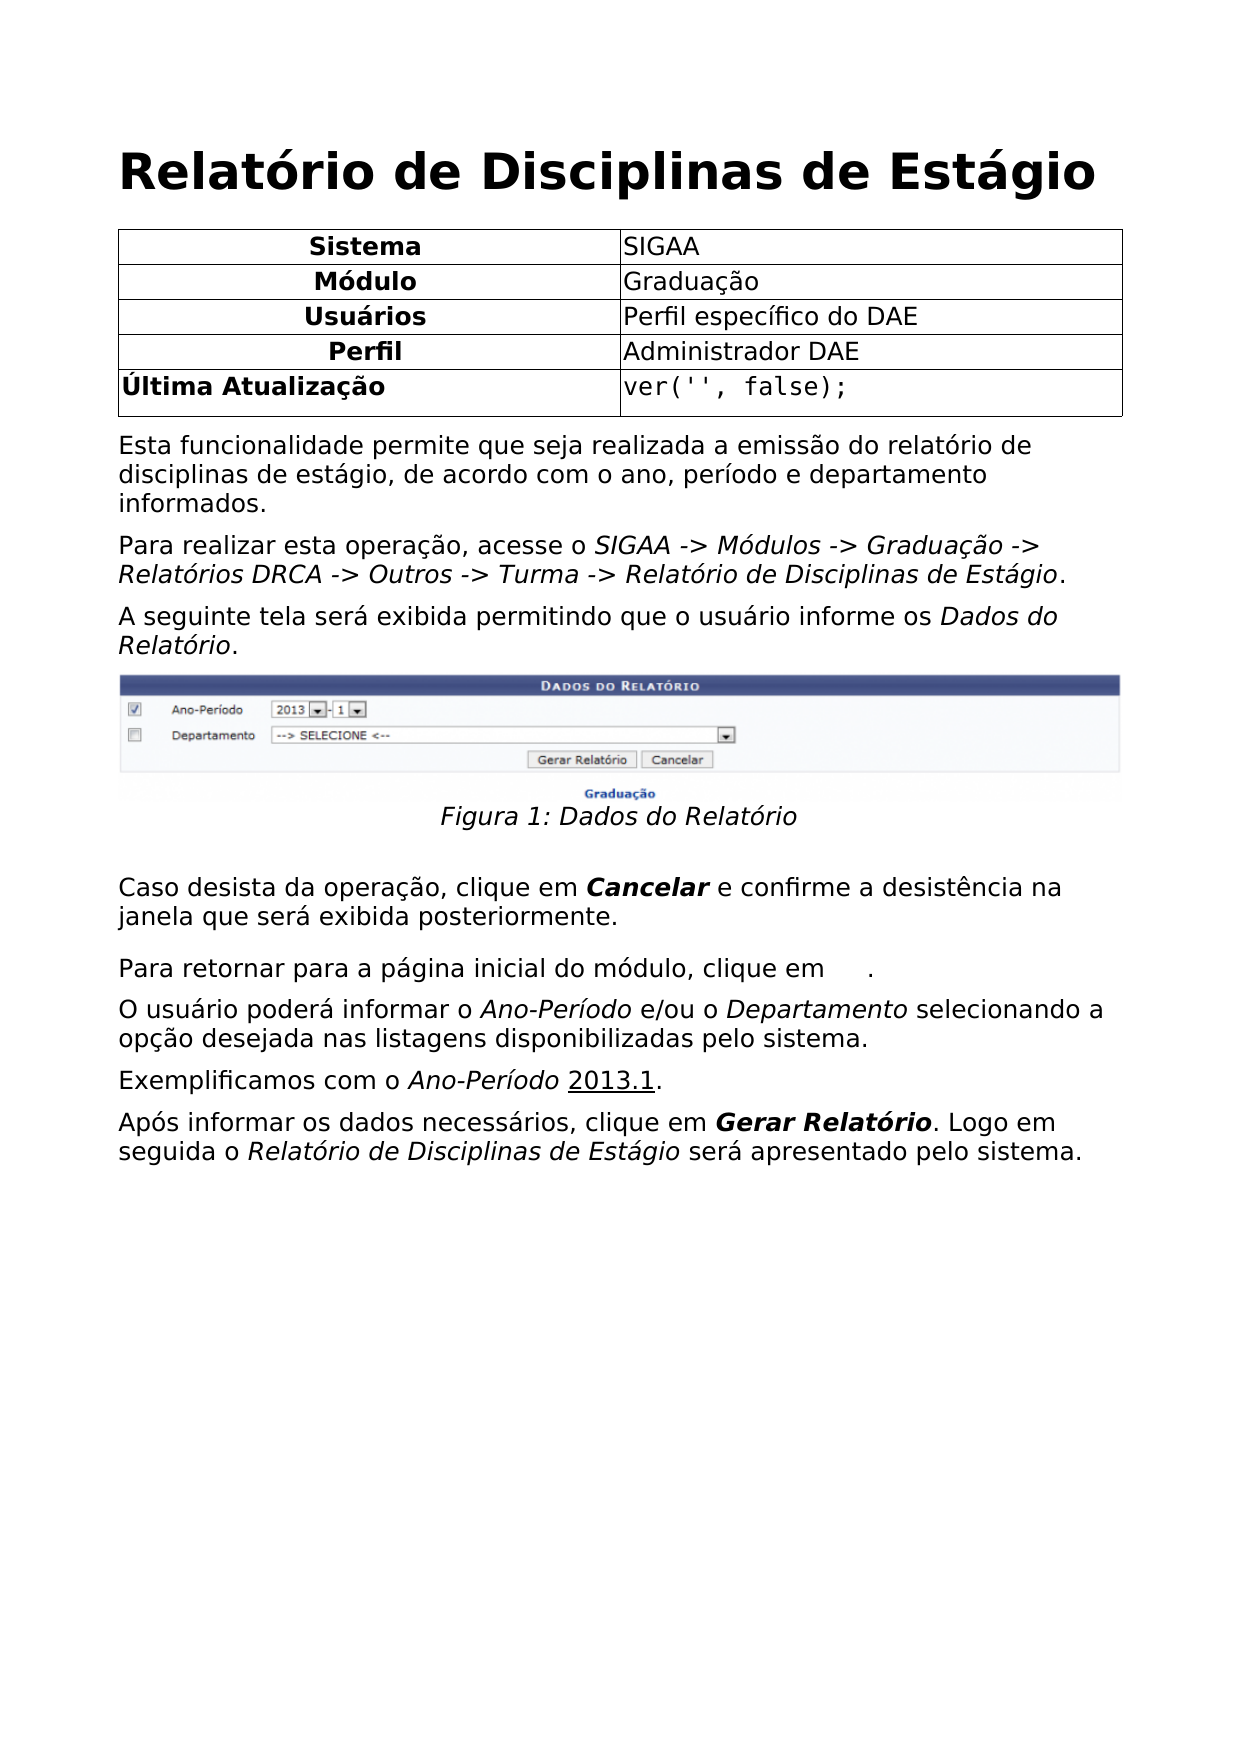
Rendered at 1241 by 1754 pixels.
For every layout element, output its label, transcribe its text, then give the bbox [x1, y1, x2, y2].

table_cell ver('', false); [621, 370, 1122, 416]
table_cell Última Atualização [119, 370, 620, 416]
text Figura 1: Dados do Relatório [118, 802, 1122, 831]
table_cell Administrador DAE [621, 335, 1122, 369]
text Esta funcionalidade permite que seja realizada a emissão do relatório de disciplinas de estágio, de acordo com o ano, período e departamento informados. [118, 431, 1122, 518]
table_cell Graduação [621, 265, 1122, 299]
text Para realizar esta operação, acesse o SIGAA -> Módulos -> Graduação -> Relatórios DRCA -> Outros -> Turma -> Relatório de Disciplinas de Estágio. [118, 531, 1122, 589]
table_header SIGAA [621, 230, 1122, 264]
text Exemplificamos com o Ano-Período 2013.1. [118, 1066, 1122, 1095]
table_cell Usuários [119, 300, 620, 334]
table_cell Módulo [119, 265, 620, 299]
table_cell Perfil [119, 335, 620, 369]
text Caso desista da operação, clique em Cancelar e confirme a desistência na janela que será exibida posteriormente. [118, 873, 1122, 931]
text A seguinte tela será exibida permitindo que o usuário informe os Dados do Relatório. [118, 602, 1122, 660]
picture [118, 672, 1123, 802]
text Para retornar para a página inicial do módulo, clique em . [118, 943, 1122, 983]
table_header Sistema [119, 230, 620, 264]
table_cell Perfil específico do DAE [621, 300, 1122, 334]
subtitle Relatório de Disciplinas de Estágio [118, 143, 1122, 201]
text O usuário poderá informar o Ano-Período e/ou o Departamento selecionando a opção desejada nas listagens disponibilizadas pelo sistema. [118, 995, 1122, 1054]
text Após informar os dados necessários, clique em Gerar Relatório. Logo em seguida o Relatório de Disciplinas de Estágio será apresentado pelo sistema. [118, 1108, 1122, 1166]
